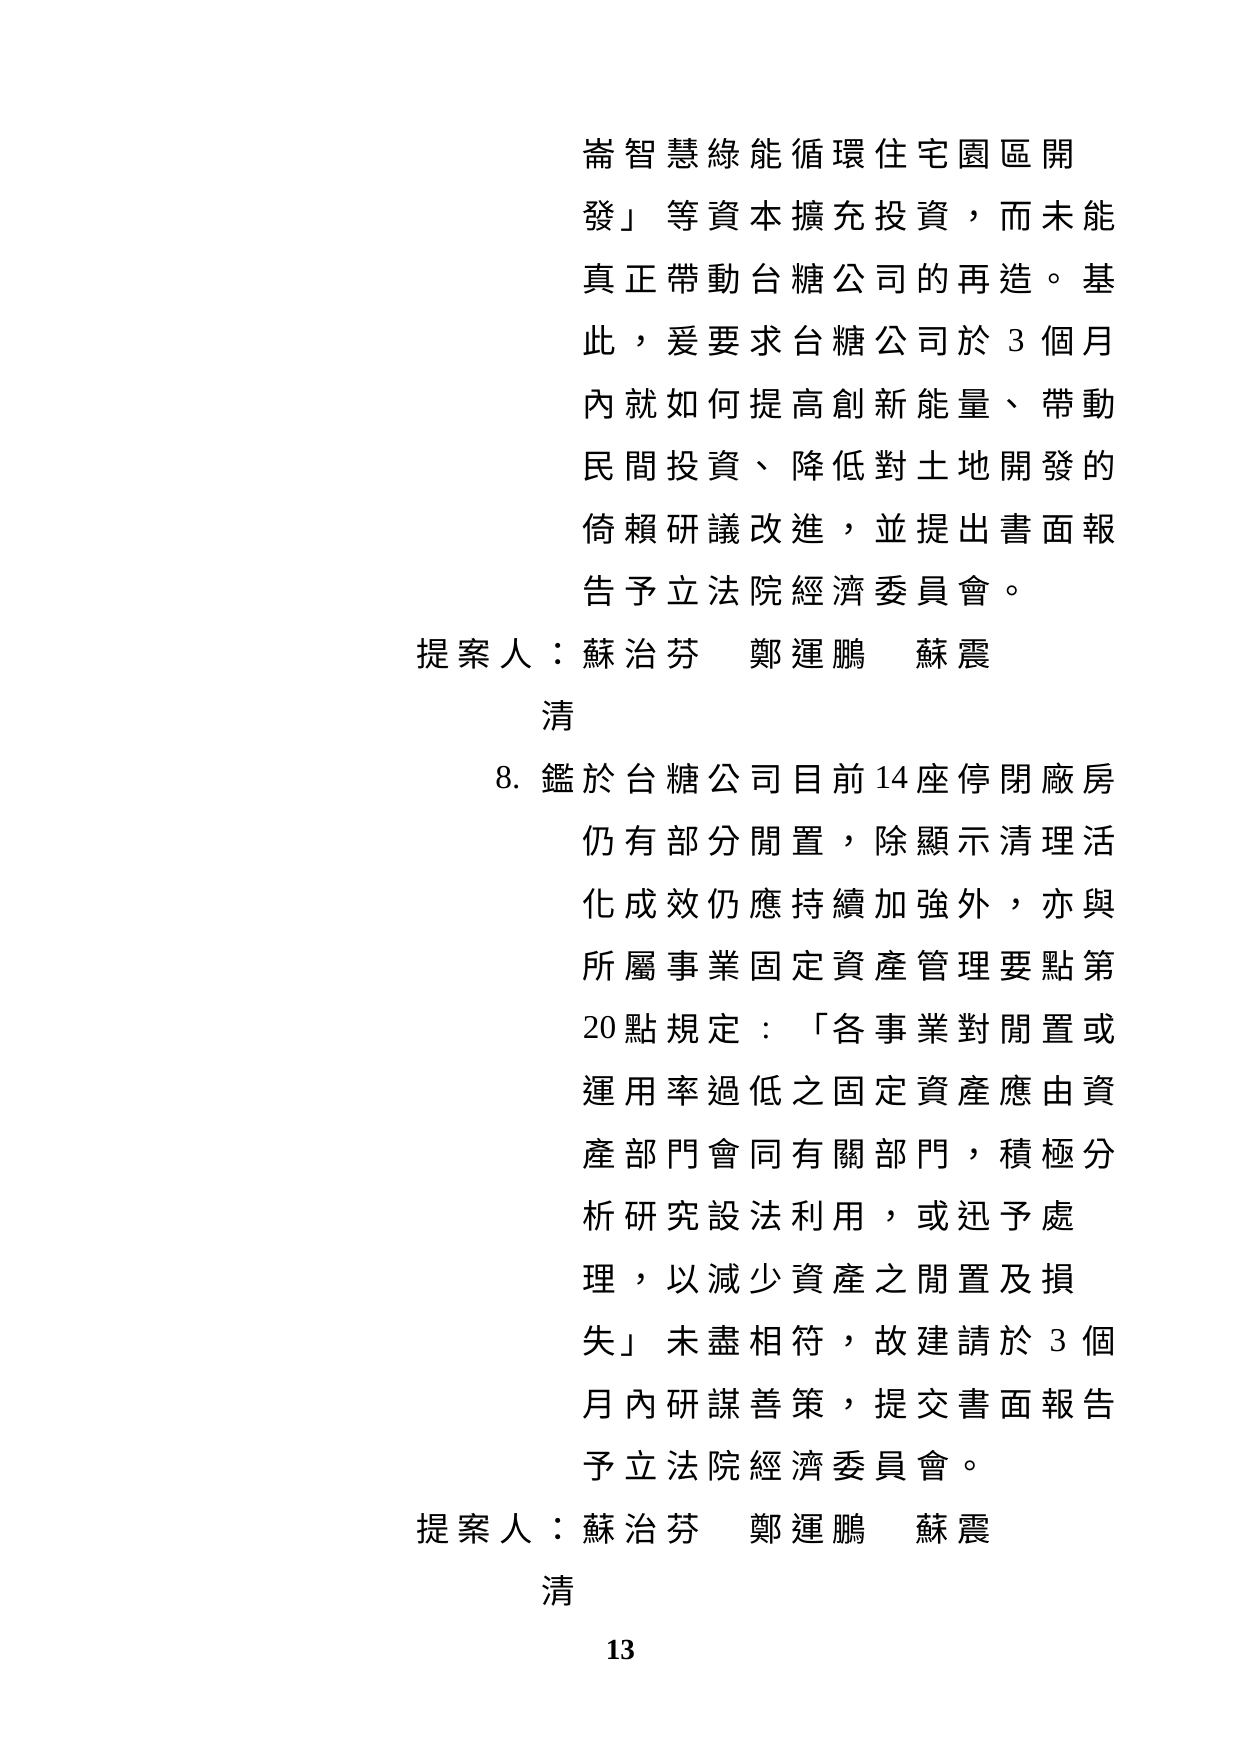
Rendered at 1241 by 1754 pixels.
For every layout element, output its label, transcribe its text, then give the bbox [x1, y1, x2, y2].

list 崙智慧綠能循環住宅園區開發」等資本擴充投資，而未能真正帶動台糖公司的再造。基此，爰要求台糖公司於3個月內就如何提高創新能量、帶動民間投資、降低對土地開發的倚賴研議改進，並提出書面報告予立法院經濟委員會。 [462, 110, 1120, 610]
text 提案人：蘇治芬 鄭運鵬 蘇震清 [397, 1485, 1016, 1610]
list 鑑於台糖公司目前14座停閉廠房仍有部分閒置，除顯示清理活化成效仍應持續加強外，亦與所屬事業固定資產管理要點第20點規定:「各事業對閒置或運用率過低之固定資產應由資產部門會同有關部門，積極分析研究設法利用，或迅予處理，以減少資產之閒置及損失」未盡相符，故建請於3個月內研謀善策，提交書面報告予立法院經濟委員會。 [462, 735, 1120, 1485]
text 提案人：蘇治芬 鄭運鵬 蘇震清 [397, 610, 1016, 735]
